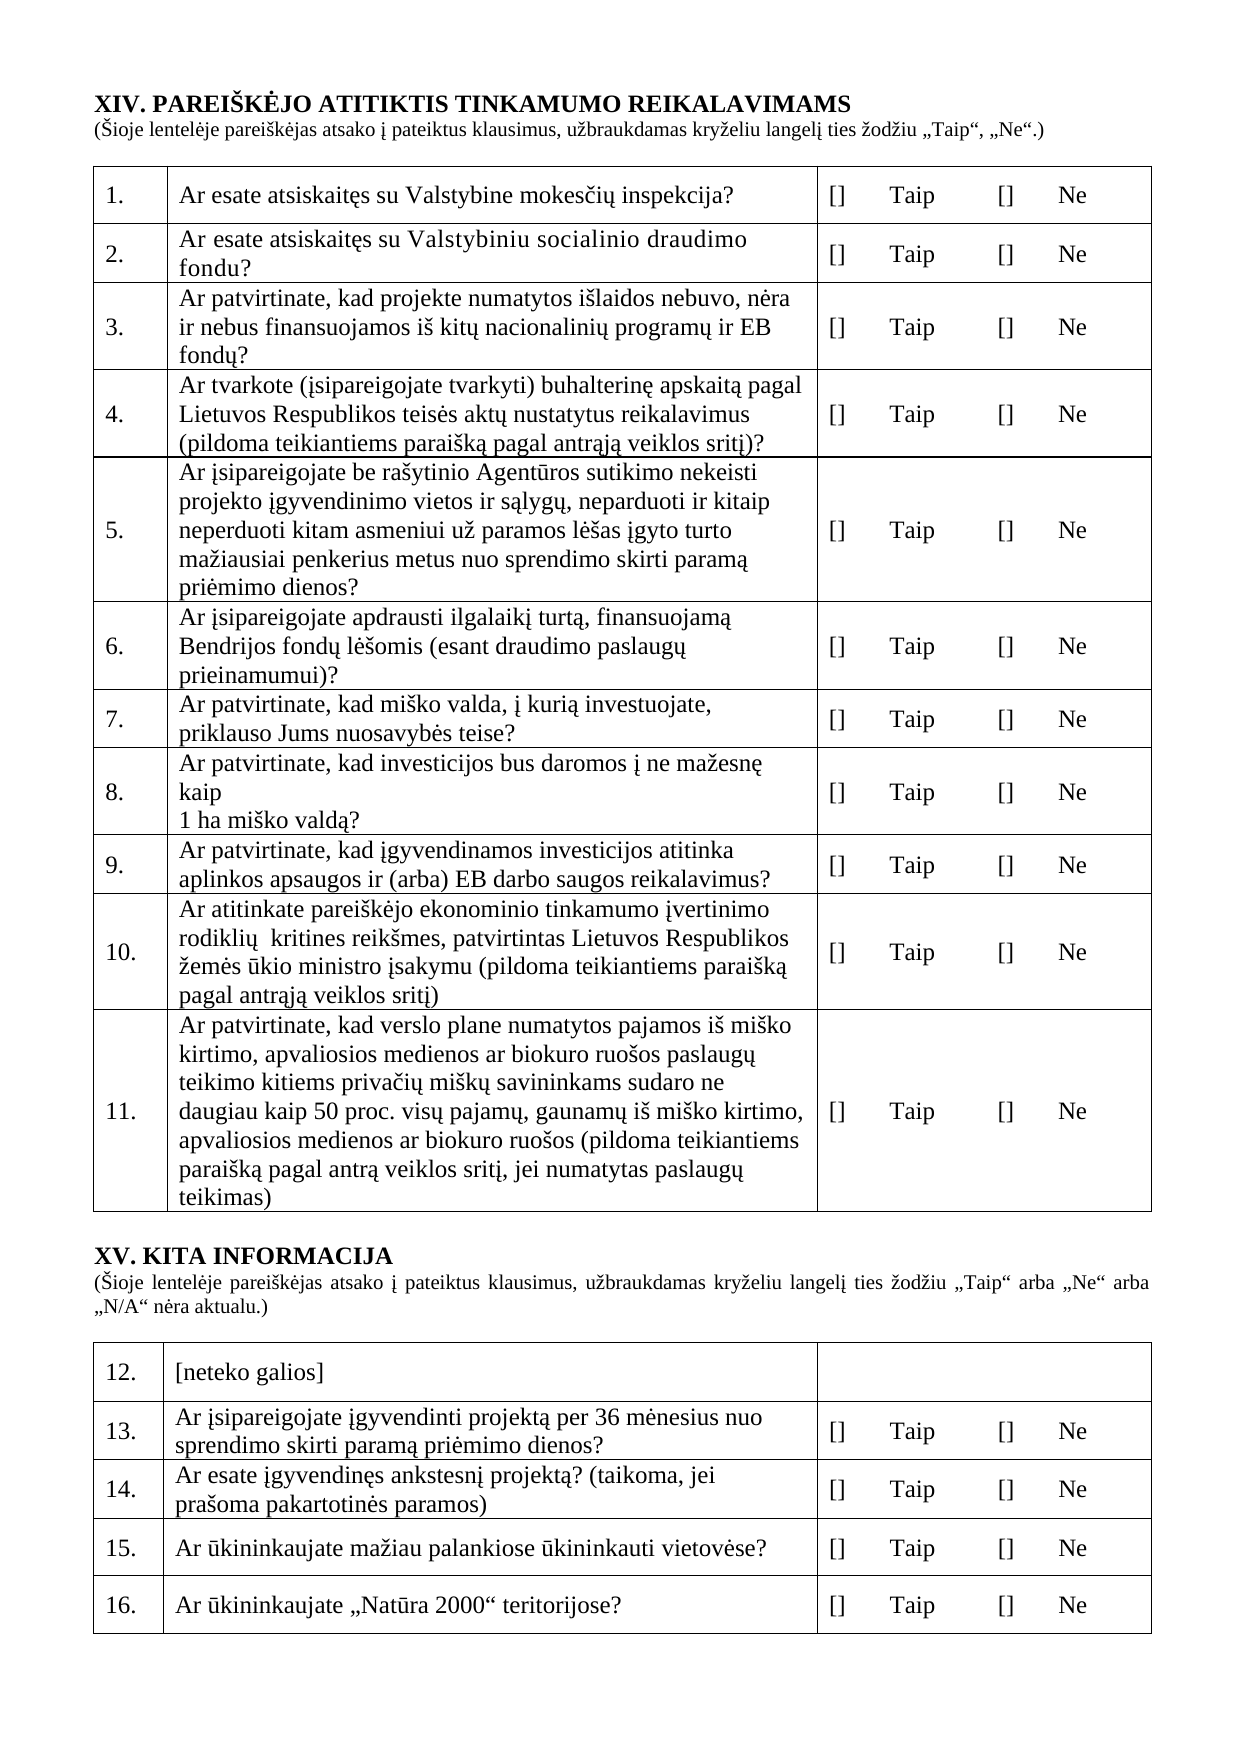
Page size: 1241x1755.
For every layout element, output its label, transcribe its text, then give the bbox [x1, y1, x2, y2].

table_cell Ar atitinkate pareiškėjo ekonominio tinkamumo įvertinimo rodiklių kritines reikšmes, patvirtintas Lietuvos Respublikos žemės ūkio ministro įsakymu (pildoma teikiantiems paraišką pagal antrąją veiklos sritį) [168, 894, 817, 1009]
table_cell 10. [94, 894, 167, 1009]
table_cell 14. [94, 1460, 163, 1518]
table_cell [] Taip [] Ne [818, 224, 1151, 282]
table_cell 2. [94, 224, 167, 282]
table_cell [] Taip [] Ne [818, 283, 1151, 369]
table_cell Ar patvirtinate, kad miško valda, į kurią investuojate, priklauso Jums nuosavybės teise? [168, 690, 817, 747]
table_header 1. [94, 167, 167, 223]
table_cell [] Taip [] Ne [818, 370, 1151, 456]
table_cell [] Taip [] Ne [818, 1519, 1151, 1575]
table_cell 16. [94, 1576, 163, 1633]
text (Šioje lentelėje pareiškėjas atsako į pateiktus klausimus, užbraukdamas kryželiu langelį ties žodžiu „Taip“ arba „Ne“ arba „N/A“ nėra aktualu.) [94, 1270, 1152, 1318]
table_cell 8. [94, 748, 167, 834]
table_header [neteko galios] [164, 1343, 817, 1401]
table_cell Ar patvirtinate, kad įgyvendinamos investicijos atitinka aplinkos apsaugos ir (arba) EB darbo saugos reikalavimus? [168, 835, 817, 893]
table_cell 13. [94, 1402, 163, 1459]
table_cell 11. [94, 1010, 167, 1211]
table_cell Ar esate įgyvendinęs ankstesnį projektą? (taikoma, jei prašoma pakartotinės paramos) [164, 1460, 817, 1518]
table_cell [] Taip [] Ne [818, 1576, 1151, 1633]
table_cell Ar ūkininkaujate mažiau palankiose ūkininkauti vietovėse? [164, 1519, 817, 1575]
table_cell Ar ūkininkaujate „Natūra 2000“ teritorijose? [164, 1576, 817, 1633]
table_cell 5. [94, 458, 167, 601]
table_header 12. [94, 1343, 163, 1401]
text XV. KITA INFORMACIJA [94, 1241, 1152, 1270]
table_cell 7. [94, 690, 167, 747]
table_cell [] Taip [] Ne [818, 1460, 1151, 1518]
table_cell 6. [94, 602, 167, 688]
table_cell Ar patvirtinate, kad investicijos bus daromos į ne mažesnę kaip 1 ha miško valdą? [168, 748, 817, 834]
table_cell [] Taip [] Ne [818, 690, 1151, 747]
table_cell [] Taip [] Ne [818, 748, 1151, 834]
table_cell Ar esate atsiskaitęs su Valstybiniu socialinio draudimo fondu? [168, 224, 817, 282]
table_cell 4. [94, 370, 167, 456]
table_cell Ar patvirtinate, kad verslo plane numatytos pajamos iš miško kirtimo, apvaliosios medienos ar biokuro ruošos paslaugų teikimo kitiems privačių miškų savininkams sudaro ne daugiau kaip 50 proc. visų pajamų, gaunamų iš miško kirtimo, apvaliosios medienos ar biokuro ruošos (pildoma teikiantiems paraišką pagal antrą veiklos sritį, jei numatytas paslaugų teikimas) [168, 1010, 817, 1211]
table_cell Ar tvarkote (įsipareigojate tvarkyti) buhalterinę apskaitą pagal Lietuvos Respublikos teisės aktų nustatytus reikalavimus (pildoma teikiantiems paraišką pagal antrąją veiklos sritį)? [168, 370, 817, 456]
table_cell Ar įsipareigojate be rašytinio Agentūros sutikimo nekeisti projekto įgyvendinimo vietos ir sąlygų, neparduoti ir kitaip neperduoti kitam asmeniui už paramos lėšas įgyto turto mažiausiai penkerius metus nuo sprendimo skirti paramą priėmimo dienos? [168, 458, 817, 601]
table_header [] Taip [] Ne [818, 167, 1151, 223]
table_cell [] Taip [] Ne [818, 894, 1151, 1009]
table_header [818, 1343, 1151, 1401]
table_cell [] Taip [] Ne [818, 1010, 1151, 1211]
table_cell Ar įsipareigojate įgyvendinti projektą per 36 mėnesius nuo sprendimo skirti paramą priėmimo dienos? [164, 1402, 817, 1459]
table_header Ar esate atsiskaitęs su Valstybine mokesčių inspekcija? [168, 167, 817, 223]
table_cell [] Taip [] Ne [818, 835, 1151, 893]
table_cell 3. [94, 283, 167, 369]
table_cell 9. [94, 835, 167, 893]
table_cell [] Taip [] Ne [818, 458, 1151, 601]
text (Šioje lentelėje pareiškėjas atsako į pateiktus klausimus, užbraukdamas kryželiu langelį ties žodžiu „Taip“, „Ne“.) [64, 117, 1152, 141]
text XIV. PAREIŠKĖJO ATITIKTIS TINKAMUMO REIKALAVIMAMS [94, 89, 1152, 117]
table_cell [] Taip [] Ne [818, 602, 1151, 688]
table_cell [] Taip [] Ne [818, 1402, 1151, 1459]
table_cell 15. [94, 1519, 163, 1575]
table_cell Ar įsipareigojate apdrausti ilgalaikį turtą, finansuojamą Bendrijos fondų lėšomis (esant draudimo paslaugų prieinamumui)? [168, 602, 817, 688]
table_cell Ar patvirtinate, kad projekte numatytos išlaidos nebuvo, nėra ir nebus finansuojamos iš kitų nacionalinių programų ir EB fondų? [168, 283, 817, 369]
